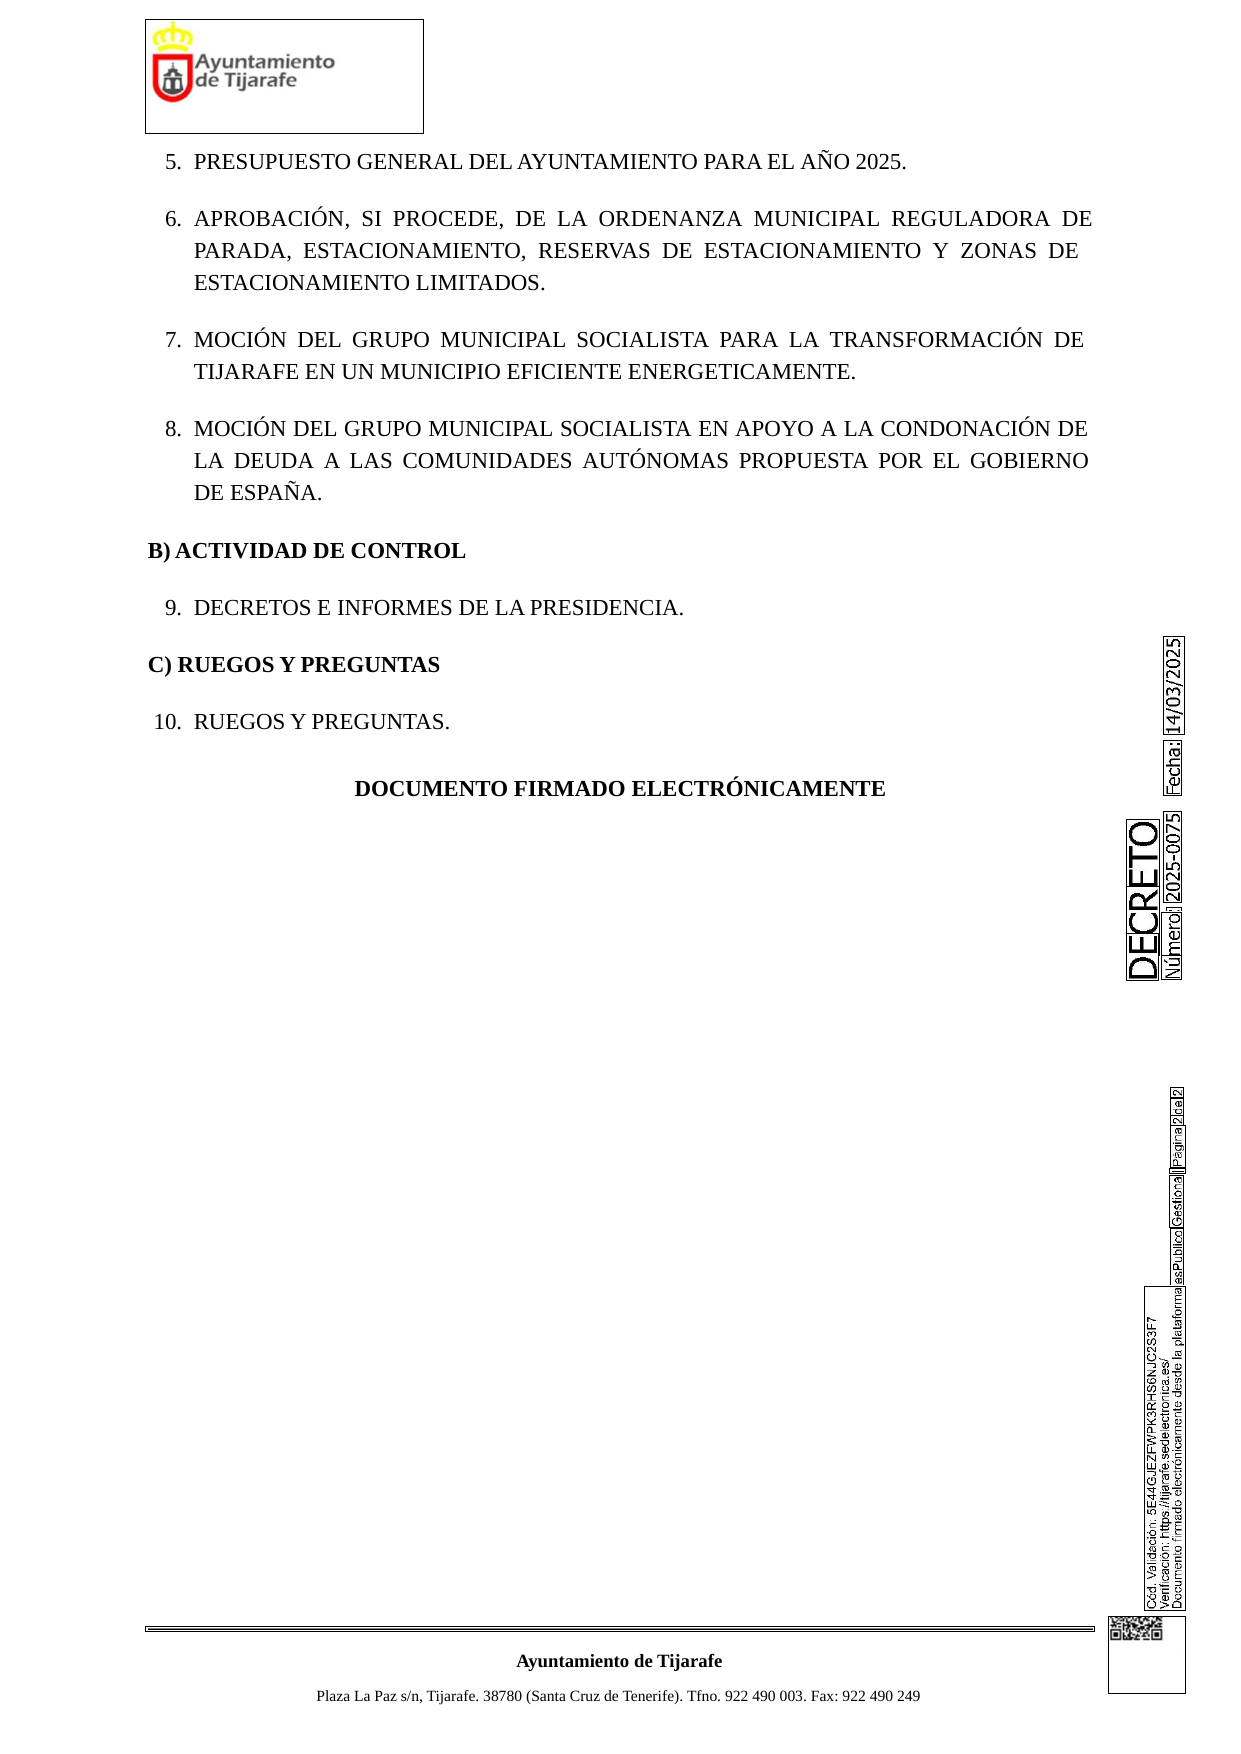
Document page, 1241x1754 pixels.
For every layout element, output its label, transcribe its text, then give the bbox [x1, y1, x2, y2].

text . DECRETOS E INFORMES DE LA PRESIDENCIA. [176, 595, 711, 620]
picture [1109, 1617, 1185, 1693]
text DOCUMENTO FIRMADO ELECTRÓNICAMENTE [354, 776, 911, 802]
text Plaza La Paz s/n, Tijarafe. 38780 (Santa Cruz de Tenerife). Tfno. 922 490 003. Fax: 922 490 249 [316, 1688, 949, 1705]
text 1 [153, 709, 165, 734]
text 9 [165, 595, 176, 620]
text 6 [165, 206, 201, 232]
text DE ESPAÑA. [193, 481, 1117, 506]
picture [1164, 637, 1184, 734]
picture [1162, 956, 1181, 979]
picture [1127, 934, 1158, 980]
picture [1162, 913, 1181, 955]
text C) RUEGOS Y PREGUNTAS [148, 652, 468, 677]
text LA DEUDA A LAS COMUNIDADES AUTÓNOMAS PROPUESTA POR EL GOBIERNO [193, 449, 1117, 474]
text TIJARAFE EN UN MUNICIPIO EFICIENTE ENERGETICAMENTE. [193, 359, 1116, 385]
text . APROBACIÓN, SI PROCEDE, DE LA ORDENANZA MUNICIPAL REGULADORA DE [176, 207, 1117, 232]
picture [1171, 1088, 1183, 1097]
picture [1171, 1116, 1183, 1125]
picture [1171, 1099, 1183, 1115]
picture [1145, 1287, 1185, 1610]
text 8 [165, 417, 176, 442]
picture [1170, 1169, 1185, 1173]
text Ayuntamiento de Tijarafe [516, 1651, 749, 1672]
picture [1127, 820, 1159, 886]
picture [1161, 908, 1182, 912]
picture [1171, 1126, 1185, 1167]
text . MOCIÓN DEL GRUPO MUNICIPAL SOCIALISTA PARA LA TRANSFORMACIÓN DE [176, 328, 1116, 353]
picture [1164, 812, 1181, 902]
text . MOCIÓN DEL GRUPO MUNICIPAL SOCIALISTA EN APOYO A LA CONDONACIÓN DE [176, 417, 1117, 442]
picture [1144, 1229, 1186, 1286]
text ESTACIONAMIENTO LIMITADOS. [193, 271, 1117, 296]
text 0. RUEGOS Y PREGUNTAS. [165, 709, 478, 734]
text 7 [165, 328, 176, 353]
text . PRESUPUESTO GENERAL DEL AYUNTAMIENTO PARA EL AÑO 2025. [176, 149, 943, 175]
picture [146, 1627, 1094, 1631]
picture [1164, 741, 1181, 795]
text PARADA, ESTACIONAMIENTO, RESERVAS DE ESTACIONAMIENTO Y ZONAS DE [193, 238, 1117, 264]
text 5 [165, 149, 176, 175]
picture [146, 20, 423, 133]
picture [1170, 1176, 1183, 1227]
picture [1127, 887, 1159, 933]
text B) ACTIVIDAD DE CONTROL [148, 538, 492, 563]
